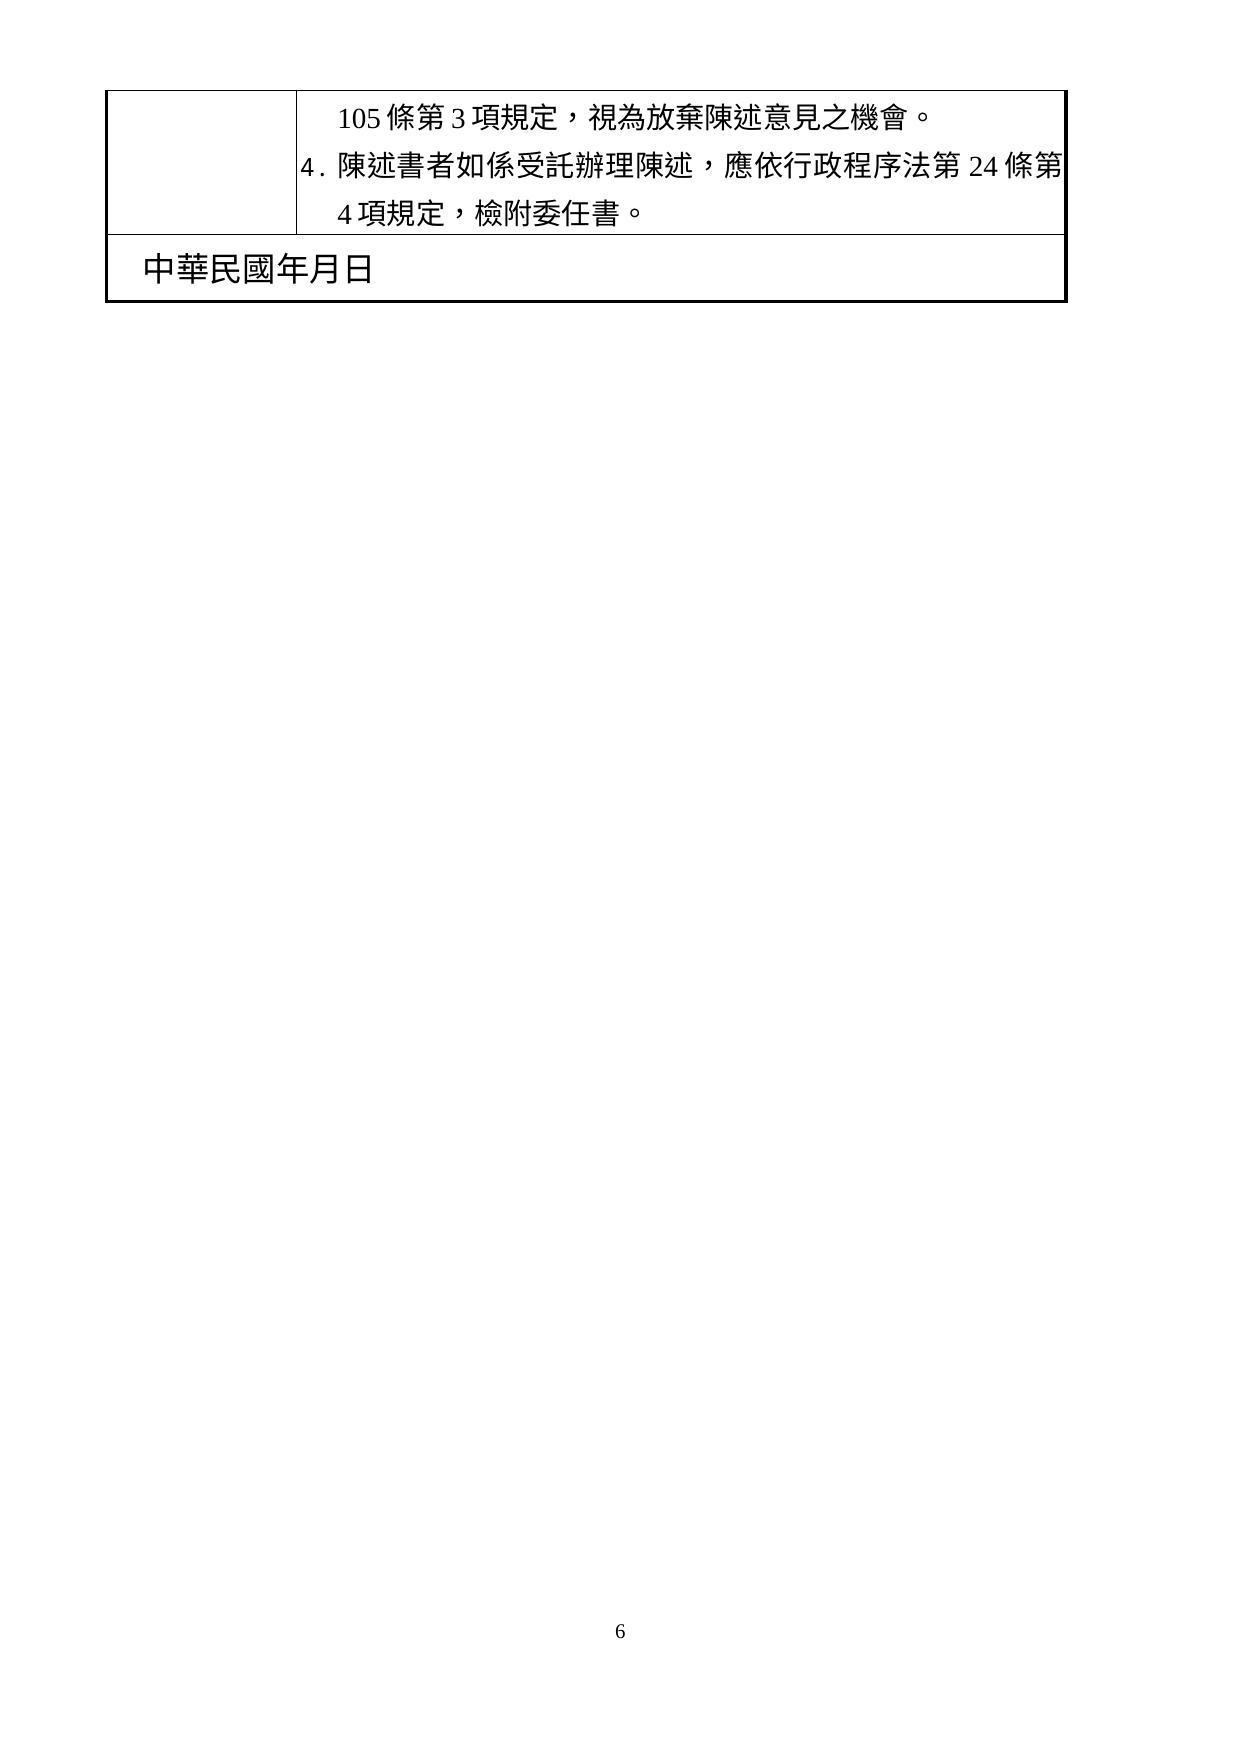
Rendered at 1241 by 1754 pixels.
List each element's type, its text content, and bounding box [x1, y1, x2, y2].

table_cell 105條第3項規定，視為放棄陳述意見之機會。 陳述書者如係受託辦理陳述，應依行政程序法第24條第4項規定，檢附委任書。 [297, 91, 1064, 234]
table_cell [108, 91, 296, 234]
table_cell 中華民國年月日 [108, 235, 1064, 299]
